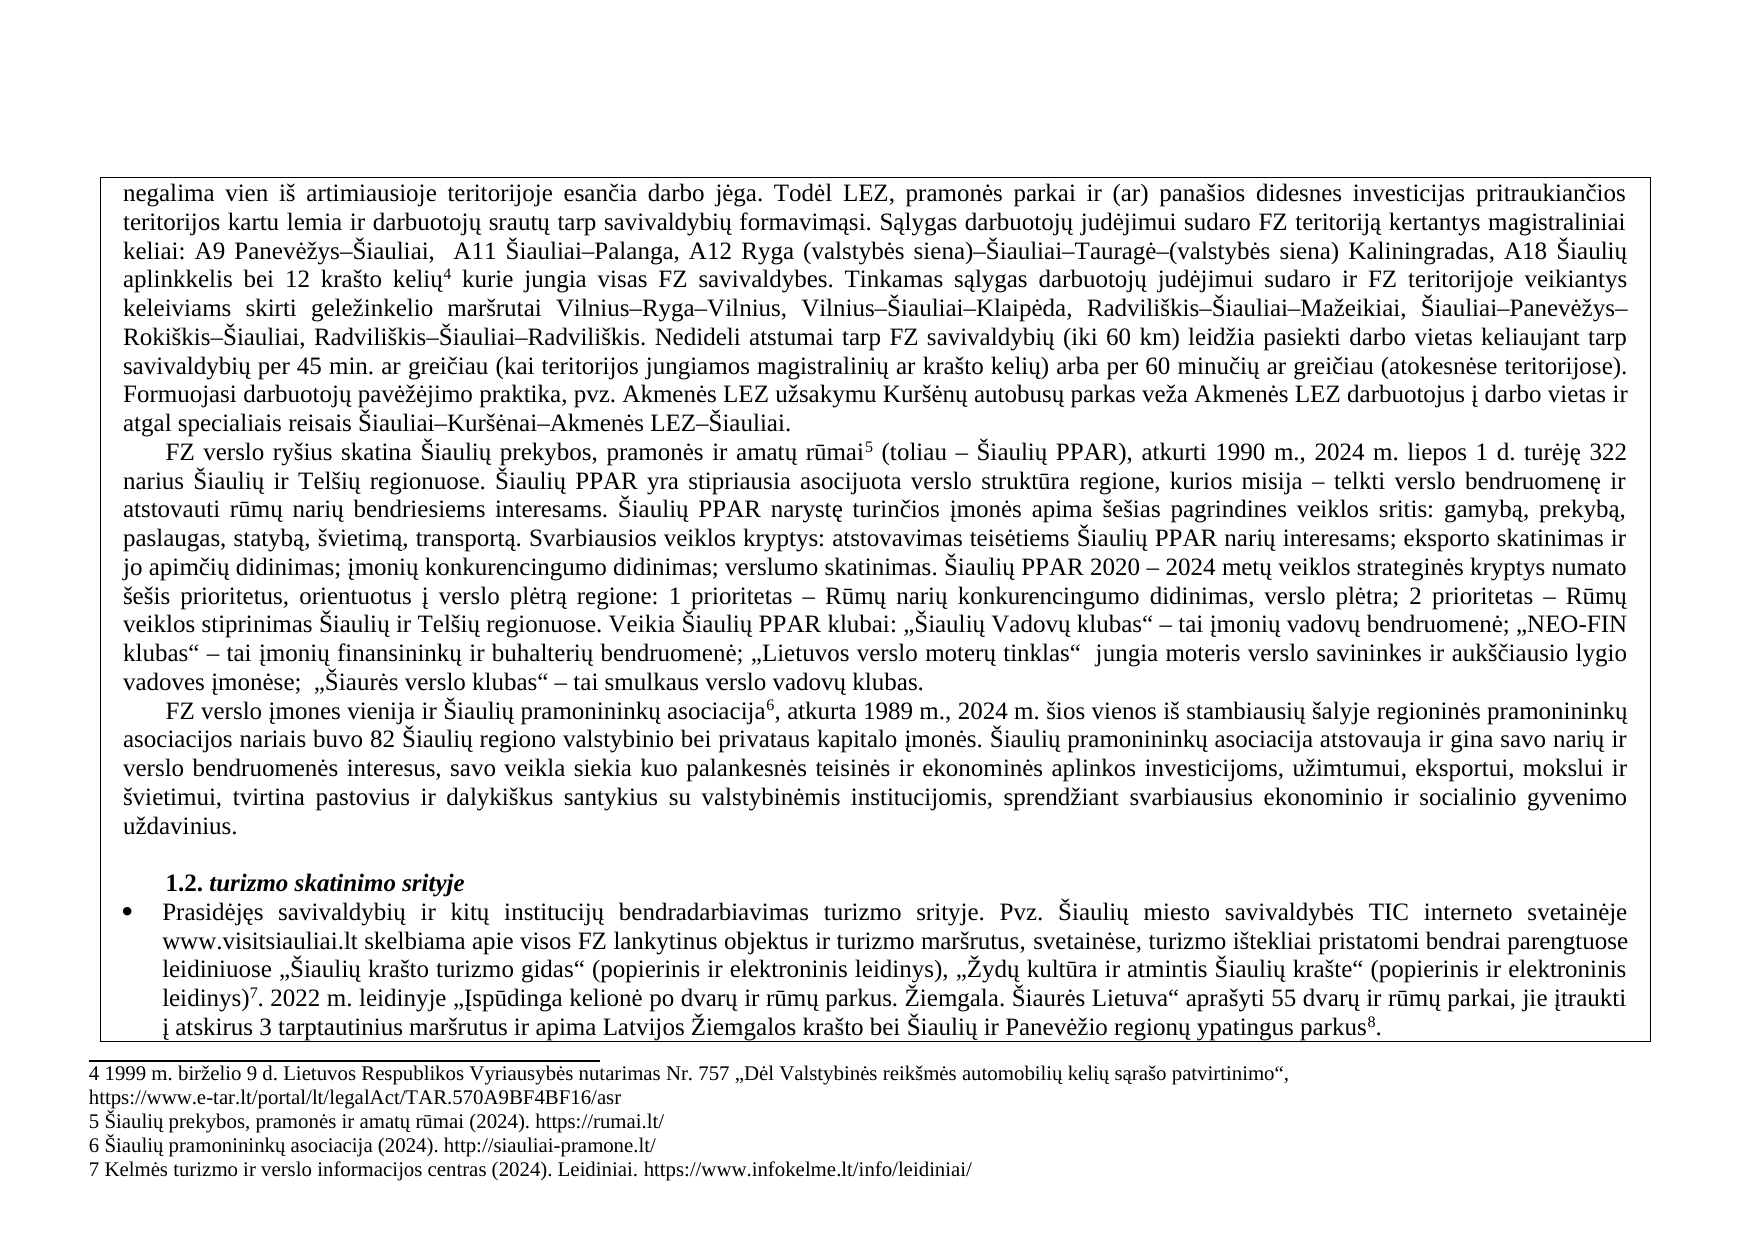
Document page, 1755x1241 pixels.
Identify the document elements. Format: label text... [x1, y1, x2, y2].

table_header 1.1. verslo skatinimo srityje Šiaulių regione įsteigtos laisvosios ekonominės zonos (toliau – LEZ) bei pramonės parkas: Šiaulių laisvoji ekonominė zona (toliau – LEZ) – plyno lauko investicijoms skirta 132 ha teritorija; Šiaulių pramonės parkas – 52 ha teritorijoje veikiančios 14 įmonių yra investavusios apie 71 mln. Eur, jose dirba apie 6 400 darbuotojų; Akmenės LEZ, įkurta 2019 m., 98,6 ha plote yra 13 sklypų, veikia 5 įmonės, pritraukta apie 300 mln. Eur privačių investicijų, dirba apie 500 darbuotojų medienos apdirbimo ir baldų gamybos, statybos, energetikos, logistikos bei chemijos pramonės srityse. LEZ ir pramonės parkai pritraukia santykinai stambias investicijas, kurių metu išauga kvalifikuotų darbuotojų poreikis, kurio patenkinti paprastai negalima vien iš artimiausioje teritorijoje esančia darbo jėga. Todėl LEZ, pramonės parkai ir (ar) panašios didesnes investicijas pritraukiančios teritorijos kartu lemia ir darbuotojų srautų tarp savivaldybių formavimąsi. Sąlygas darbuotojų judėjimui sudaro FZ teritoriją kertantys magistraliniai keliai: A9 Panevėžys–Šiauliai, A11 Šiauliai–Palanga, A12 Ryga (valstybės siena)–Šiauliai–Tauragė–(valstybės siena) Kaliningradas, A18 Šiaulių aplinkkelis bei 12 krašto kelių kurie jungia visas FZ savivaldybes. Tinkamas sąlygas darbuotojų judėjimui sudaro ir FZ teritorijoje veikiantys keleiviams skirti geležinkelio maršrutai Vilnius–Ryga–Vilnius, Vilnius–Šiauliai–Klaipėda, Radviliškis–Šiauliai–Mažeikiai, Šiauliai–Panevėžys–Rokiškis–Šiauliai, Radviliškis–Šiauliai–Radviliškis. Nedideli atstumai tarp FZ savivaldybių (iki 60 km) leidžia pasiekti darbo vietas keliaujant tarp savivaldybių per 45 min. ar greičiau (kai teritorijos jungiamos magistralinių ar krašto kelių) arba per 60 minučių ar greičiau (atokesnėse teritorijose). Formuojasi darbuotojų pavėžėjimo praktika, pvz. Akmenės LEZ užsakymu Kuršėnų autobusų parkas veža Akmenės LEZ darbuotojus į darbo vietas ir atgal specialiais reisais Šiauliai–Kuršėnai–Akmenės LEZ–Šiauliai. FZ verslo ryšius skatina Šiaulių prekybos, pramonės ir amatų rūmai (toliau – Šiaulių PPAR), atkurti 1990 m., 2024 m. liepos 1 d. turėję 322 narius Šiaulių ir Telšių regionuose. Šiaulių PPAR yra stipriausia asocijuota verslo struktūra regione, kurios misija – telkti verslo bendruomenę ir atstovauti rūmų narių bendriesiems interesams. Šiaulių PPAR narystę turinčios įmonės apima šešias pagrindines veiklos sritis: gamybą, prekybą, paslaugas, statybą, švietimą, transportą. Svarbiausios veiklos kryptys: atstovavimas teisėtiems Šiaulių PPAR narių interesams; eksporto skatinimas ir jo apimčių didinimas; įmonių konkurencingumo didinimas; verslumo skatinimas. Šiaulių PPAR 2020 – 2024 metų veiklos strateginės kryptys numato šešis prioritetus, orientuotus į verslo plėtrą regione: 1 prioritetas – Rūmų narių konkurencingumo didinimas, verslo plėtra; 2 prioritetas – Rūmų veiklos stiprinimas Šiaulių ir Telšių regionuose. Veikia Šiaulių PPAR klubai: „Šiaulių Vadovų klubas“ – tai įmonių vadovų bendruomenė; „NEO-FIN klubas“ – tai įmonių finansininkų ir buhalterių bendruomenė; „Lietuvos verslo moterų tinklas“ jungia moteris verslo savininkes ir aukščiausio lygio vadoves įmonėse; „Šiaurės verslo klubas“ – tai smulkaus verslo vadovų klubas. FZ verslo įmones vienija ir Šiaulių pramonininkų asociacija, atkurta 1989 m., 2024 m. šios vienos iš stambiausių šalyje regioninės pramonininkų asociacijos nariais buvo 82 Šiaulių regiono valstybinio bei privataus kapitalo įmonės. Šiaulių pramonininkų asociacija atstovauja ir gina savo narių ir verslo bendruomenės interesus, savo veikla siekia kuo palankesnės teisinės ir ekonominės aplinkos investicijoms, užimtumui, eksportui, mokslui ir švietimui, tvirtina pastovius ir dalykiškus santykius su valstybinėmis institucijomis, sprendžiant svarbiausius ekonominio ir socialinio gyvenimo uždavinius. 1.2. turizmo skatinimo srityje Prasidėjęs savivaldybių ir kitų institucijų bendradarbiavimas turizmo srityje. Pvz. Šiaulių miesto savivaldybės TIC interneto svetainėje www.visitsiauliai.lt skelbiama apie visos FZ lankytinus objektus ir turizmo maršrutus, svetainėse, turizmo ištekliai pristatomi bendrai parengtuose leidiniuose „Šiaulių krašto turizmo gidas“ (popierinis ir elektroninis leidinys), „Žydų kultūra ir atmintis Šiaulių krašte“ (popierinis ir elektroninis leidinys). 2022 m. leidinyje „Įspūdinga kelionė po dvarų ir rūmų parkus. Žiemgala. Šiaurės Lietuva“ aprašyti 55 dvarų ir rūmų parkai, jie įtraukti į atskirus 3 tarptautinius maršrutus ir apima Latvijos Žiemgalos krašto bei Šiaulių ir Panevėžio regionų ypatingus parkus. Kelių FZ savivaldybių teritorijas jungia tarptautiniai turizmo maršrutai, pvz.: Camino Lituano kultūros kelias – savarankiškai keliauti paruoštas daugiau nei 1000 kilometrų Lietuvoje šiuolaikinis piligrimų kelias, besidriekiantis per šešias FZ savivaldybių (išskyrus Akmenės r. savivaldybę) teritorijas ir prisijungiantis prie Europos tarptautinio Šv. Jokūbo kelių tinklo. Latvijos ir Lietuvos teritorijose suplanuotas 37 lankytinų objektų 640 km tarptautinis automobilių maršrutas „Baltų kelias. Žiemgalių ratas“ eina per Akmenės r., Šiaulių r., Joniškio r. ir Pakruojo r. savivaldybių teritorijas; Latvijos ir Lietuvos teritorijose suplanuotas 86 lankytinų objektų tarptautinis automobilių maršrutas „Saulės kelias“ eina per Šiaulių m., Šiaulių r., Joniškio r. ir Pakruojo r. savivaldybių teritorijas; FZ yra saugomų teritorijų (Žagarės, Ventos, Tytuvėnų, Kurtuvėnų regioniniai parkai ir dalis Varnių bei Dubysos regioninių parkų), kurios jungia kelių savivaldybių teritorijas, pvz., Kurtuvėnų regioninis parkas yra Kelmės r. ir Šiaulių r. savivaldybių teritorijose, čia siūlomos 28 lankytinos vietos ir 14 pažintinių takų; Tytuvėnų regioninis parkas išsidėstęs Kelmės r., Radviliškio r. ir Raseinių r. teritorijose, čia siūloma 16 lankytinų vietų ir 24 pažintiniai takai. FZ yra gamtos ir kultūros objektų bei organizuojamų renginių, žinomų ir už Lietuvos ribų, kasmet pritraukiančių tūkstančius lankytojų ir turistų, pvz.: Šiaulių rajone esantis Kryžių kalnas, kuriame yra daugiau nei 200 000 kryžių; Kelmės rajono Tytuvėnų bažnyčios ir vienuolyno ansamblis – vienas įdomiausių ir didžiausių Lietuvos XVII–XVIII a. sakralinės architektūros pavyzdžių, čia kasmet vyksta tarptautinis Tytuvėnų vasaros muzikos festivalis; teminiai renginiai: Joniškio rajono Žagarės vyšnių festivalis; Radviliškio rajono Burbiškių dvare vykstanti Tulpių žydėjimo šventė, Pakruojo dvaro teritorijoje vasarą vykstantys gėlių, o žiemą – žibintų festivaliai. Dėl konkretaus renginio ar objekto atvykusius į regioną turistus, aktyviai FZ savivaldybėms bendradarbiaujant, būtų galima paskirstyti tolygiau po regioną ir išlaikyti ilgiau. 2. Ryšių atsiradimą ir (ar) stiprėjimą FZ vykdant Lietuvos Respublikos vietos savivaldos įstatyme nustatytą savarankiškąją savivaldybių funkciją „ikimokyklinio ugdymo, vaikų ir suaugusiųjų neformaliojo švietimo organizavimas, vaikų ir jaunimo užimtumo organizavimas“ gali lemti Specializuotų neformaliojo švietimo paslaugų teikėjų atsiradimas ir besiformuojanti praktika teikti specifinių krypčių paslaugas kelių savivaldybių gyventojams. Šiuo metu tokie neformaliojo švietimo paslaugų teikėjai paprastai vykdo inžinerijos ir technologijų, STEAM neformalųjį ir (ar) formalųjį švietimą, pvz., Šiaulių Simono Daukanto inžinerijos gimnazija (vienintelė tokio profilio mokykla FZ), kartu vykdanti ir neformalųjį švietimą pagal Inžinerinės kūrybos ir Robotikos programas; Vilniaus universiteto Šiaulių akademijos STEAM centras, kuriuo naudojasi visos FZ mokiniai. Panašus modelis gali būti taikomas ir kitose srityse, ypač tada, kai neformaliojo švietimo programos gana retos, teikiamos tik pavienėse savivaldybėse (būdinga turizmo ir kraštotyros; gamtos, ekologijos; etnokultūros kryptims, kurias tiek Lietuvoje, tiek FZ Švietimo valdymo informacinėje sistemoje skelbiamais duomenimis, lanko mažiau kaip po 1 proc. moksleivių, dažniau didžiuosiuose miestuose). Išvystyta specializuota infrastruktūra ir turimi žmogiškieji ištekliai, kurie santykinai nedideliais kaštais gali būti panaudojami ir neformaliojo švietimo tikslams. Pvz., Šiaulių rajono savivaldybės etninės kultūros ir tradicinių amatų centras pagal LR kultūros ministerijos patvirtintus Kultūros pasus vykdo 15 edukacinių programų 1–12 klasių mokiniams, kurios gali būti adaptuojamos ir (ar) išplečiamos iki visos apimties etnokultūros ar technologijų krypčių neformaliojo švietimo programų. Panaši praktika gali būti pritaikyta ir turizmo informacijos centrų (toliau – TIC), kurie be įprastinės turizmo informacijos teikimo veiklos, paprastai vykdo ar koordinuoja ir edukacijas, t.y. potencialiai gali tapti ir švietimo paslaugų teikėjais. Specializuotų švietimo paslaugų teikėjų, veikla nebūtų dubliuojama gretimose savivaldybėse, atsiradimas skatintų ryšių formavimąsi. 3. Ryšių atsiradimą ir (ar) stiprėjimą FZ vykdant Lietuvos Respublikos vietos savivaldos įstatyme nustatytą savarankiškąją savivaldybių funkciją „keleivių vežimo vietiniais maršrutais organizavimas“ iš esmės lems tai, ar bus pasinaudota prielaidomis formuoti ryšius turizmo, verslo, švietimo srityse, ar ir kaip bus užtikrintas geografiškai subalansuotas, pramonės ir verslo centrų įkūrimas FZ teritorijoje, formuosis ar kis darbuotojų judėjimo srautai, ar prasidėjęs FZ savivaldybių bendradarbiavimas turizmo srityje formuos poreikį daugiau keliauti, ar augs turistų srautai, ar augs poreikis keliauti į specifines švietimo paslaugų teikimo vietas. Ryšiams formuotis ir (ar) stiprėti taip pat padės jau prasidėjusi savivaldybių veikla integruojant kelių savivaldybių viešąjį transportą, pvz., diegiama vieningo elektroninio bilieto sistema. Siekdamos geriau koordinuoti viešąjį transportą ir palengvinti keleivių apmokėjimą už keliones, Šiaulių miesto, Šiaulių r. ir Radviliškio r. savivaldybės 2024 m. pradėjo diegti vieningo elektroninio bilieto sistemą, įgyvendindamos bendrą per 4 mln. Eur vertės projektą „Bendra, atvira elektroninio bilieto sistema Šiaulių regiono viešajame transporte“, įtrauktą į Lietuvos prioritetinių skaitmeninimo projektų sąrašą, finansuojamą Ekonomikos gaivinimo ir atsparumo didinimo priemonės plano „Naujos kartos Lietuva“ ir Lietuvos Respublikos valstybės biudžeto lėšomis. 4. FZ vykdant Lietuvos Respublikos vietos savivaldos įstatyme nustatytą savarankiškąją savivaldybių funkciją „komunalinių atliekų tvarkymo sistemų diegimas, antrinių žaliavų surinkimo ir perdirbimo organizavimas, sąvartynų įrengimas ir eksploatavimas“ ryšiai jau yra suformuoti. Šiaulių regiono savivaldybių Tarybų 2002 m. birželio 25 d. steigimo sutartimi įsteigta VšĮ Šiaulių regiono atliekų tvarkymo centras (toliau – ŠRATC), kurios dalininkai yra visos FZ savivaldybės. Ši įstaiga vykdo pagrindines regione atliekų surinkimo ir tvarkymo funkcijas pagal Šiaulių regiono atliekų prevencijos ir tvarkymo 2021–2027 m. planą, suderintą su visų FZ savivaldybių atliekų prevencijos ir tvarkymo 2021–2027 metų planais. Ryšių prielaidos, bendros visoms aukščiau nurodytoms FZ savivaldybių funkcijoms Šiaulių miesto savivaldybė ir aplink šį miestą esanti žiedinė Šiaulių rajono savivaldybė kartu turi du trečdalius FZ gyventojų skaičiaus (žr. 1 lentelę) ir veikiančių ūkio subjektų skaičiaus (žr. 3 lentelę). Urbanistiniai centrai FZ išsidėstę pagal artimą Walter Christaller centrinės vietos teorijoje aprašytą struktūrą, panašiais atstumais tarpusavyje ir su regiono centru. Christaller teorijoje vartotojai elgiasi racionaliai, apsilankydami artimiausioje vietoje, siūlančioje pageidaujamą veiklą, prekę ar paslaugą. Vystosi natūralios kitų 5 regiono savivaldybių gyventojų traukos ir veiklos partnerystės kryptys link Šiaulių miesto ir Šiaulių rajono, šiuos 5 gretimus centrus jungia abipusės lygiavertės ryšių kryptys tiek su centru, tiek ir tarpusavyje abipusių krypčių apskritimu. Šios kryptys labai svarbios praktiškai sprendžiant darbo vietų, paslaugų pasiekiamumo, o ypač – bendrų veiklų, partnerystės klausimus. Šios kryptys gali atitikti FZ ryšių modelį „SAULĖ“, kurio centre – Šiaulių miesto ir rajono savivaldybės, o iš šio centro ir link jo – abipusės lygiavertės ryšių kryptys kaip saulės spinduliai su penkiomis Akmenės, Joniškio, Kelmės, Pakruojo, Radviliškio rajonų savivaldybėmis ir 5 savivaldybių tarpusavio ryšių kryptys apskritimu. Be to, ir urbanistinė regiono struktūra bei geografinis FZ žemėlapis primena Saulę (žr. 1 ir 2 paveikslus). FZ centre esančių savivaldybių partnerystė su aplink išsidėsčiusiomis regiono 5 savivaldybėmis atitinka regionų plėtros valdymo teorijas, pagal kurias rekomenduojama plėtoti centro-periferijos partnerystę abipusiai naudingomis veiklomis. Bene ryškiausias tokių teorijų pavyzdys – miestų planavimo teoretiko John Friedman pasiūlytas regioninės plėtros branduolio ir periferijos modelis. Friedmano branduolio ir periferijos modelis parodo ekonomikos augimo ir miesto plėtros procesą laike ir erdvėje. Pagrindinė šio modelio idėja yra ta, kad socialinė, ekonominė ir politinė galia pasiskirsto nevienodai, o tai lemia miesto klestėjimą ir nepriteklių. Todėl tam tikrame mieste prasidėjus ekonomikos augimo procesui, miestas toliau auga sparčiau ir tampa vis didesniu, palyginti su aplinkinėmis žmonių gyvenvietėmis. Friedmano modelyje branduolys yra didelis ir greitai augantis miestas, periferija reiškia kaimus, mažesnius miestus ir miestelius aplink didelį miestą. Didžioji dalis kapitalo yra branduolyje, periferijoje gausu gamtos išteklių ir darbo jėgos. Darniam regiono ekonomikos augimui turi vykti mainai tarp branduolio ir periferijos. Branduolys išleidžia kapitalą išteklių ir darbo jėgos importui iš periferijos. Darbo jėga periferijoje gauna nuomą už išteklius ir atlyginimą už savo darbą. Poindustrinis šio modelio etapas pabrėžia nelygios visuomenės evoliuciją į egalitarinę, kurioje visų žmonių ekonominė, socialinė ir politinė padėtis visuomenėje turi būti lygiavertė. Friedmanas teigia, kad didėjant gamybos sąnaudoms branduolyje, daugelis funkcijų perkeliamos į periferinius miestus. Dėl to sparčiai auga ir periferijos miestai. Ekonomikos augimas periferijoje lemia didelį regioninės nelygybės tarp skirtingų regiono miestų mažėjimą. Miestai tampa erdviškai integruoti ir priklausomi dėl funkcijų pasidalijimo procesų. Miestai specializuojasi skirtingose ekonominėse funkcijose, todėl kiekvienas miestas priklauso nuo kito miesto. Toks darbo pasidalijimas tarp miestų didina ekonominį ir logistinį efektyvumą. Branduolio ir periferijos integracijoje didėja daugelio paslaugų, padedančių užtikrinti didžiausio miesto funkcijų vykdymą, paklausa. Regiono ekonomikos augimą skatina partnerystė ir specializacija paslaugų sektoriuje. Ryšiai pagal tokį modelį gali plėtotis kiekvienoje iš regiono FZ aukščiau įvardintų sričių. Visos septynios FZ savivaldybės, kooperuodamos savo patirtį, žinias, finansinius, materialinius, techninius išteklius, įgyvendindamos FZ strategijoje numatytus veiksmus, gali bendrai veikti efektyviau, savalaikiai siekti FZ strategijoje numatyto tikslo, uždavinių įgyvendinimo ir numatytų rodiklių reikšmių pasiekimo. Funkcinės zonos idėjos esmė – sinerginis efektas, kai kelių veikiančių kartu savivaldybių veiklos rezultatas yra didesnis už jų, veikiančių atskirai, veiklos rezultatą. Sinerginis efektas atitinka posakį „Kur du stos, ten daugiau padarys“ ir matematinę formulę 1+1>2. [112, 178, 1640, 1041]
